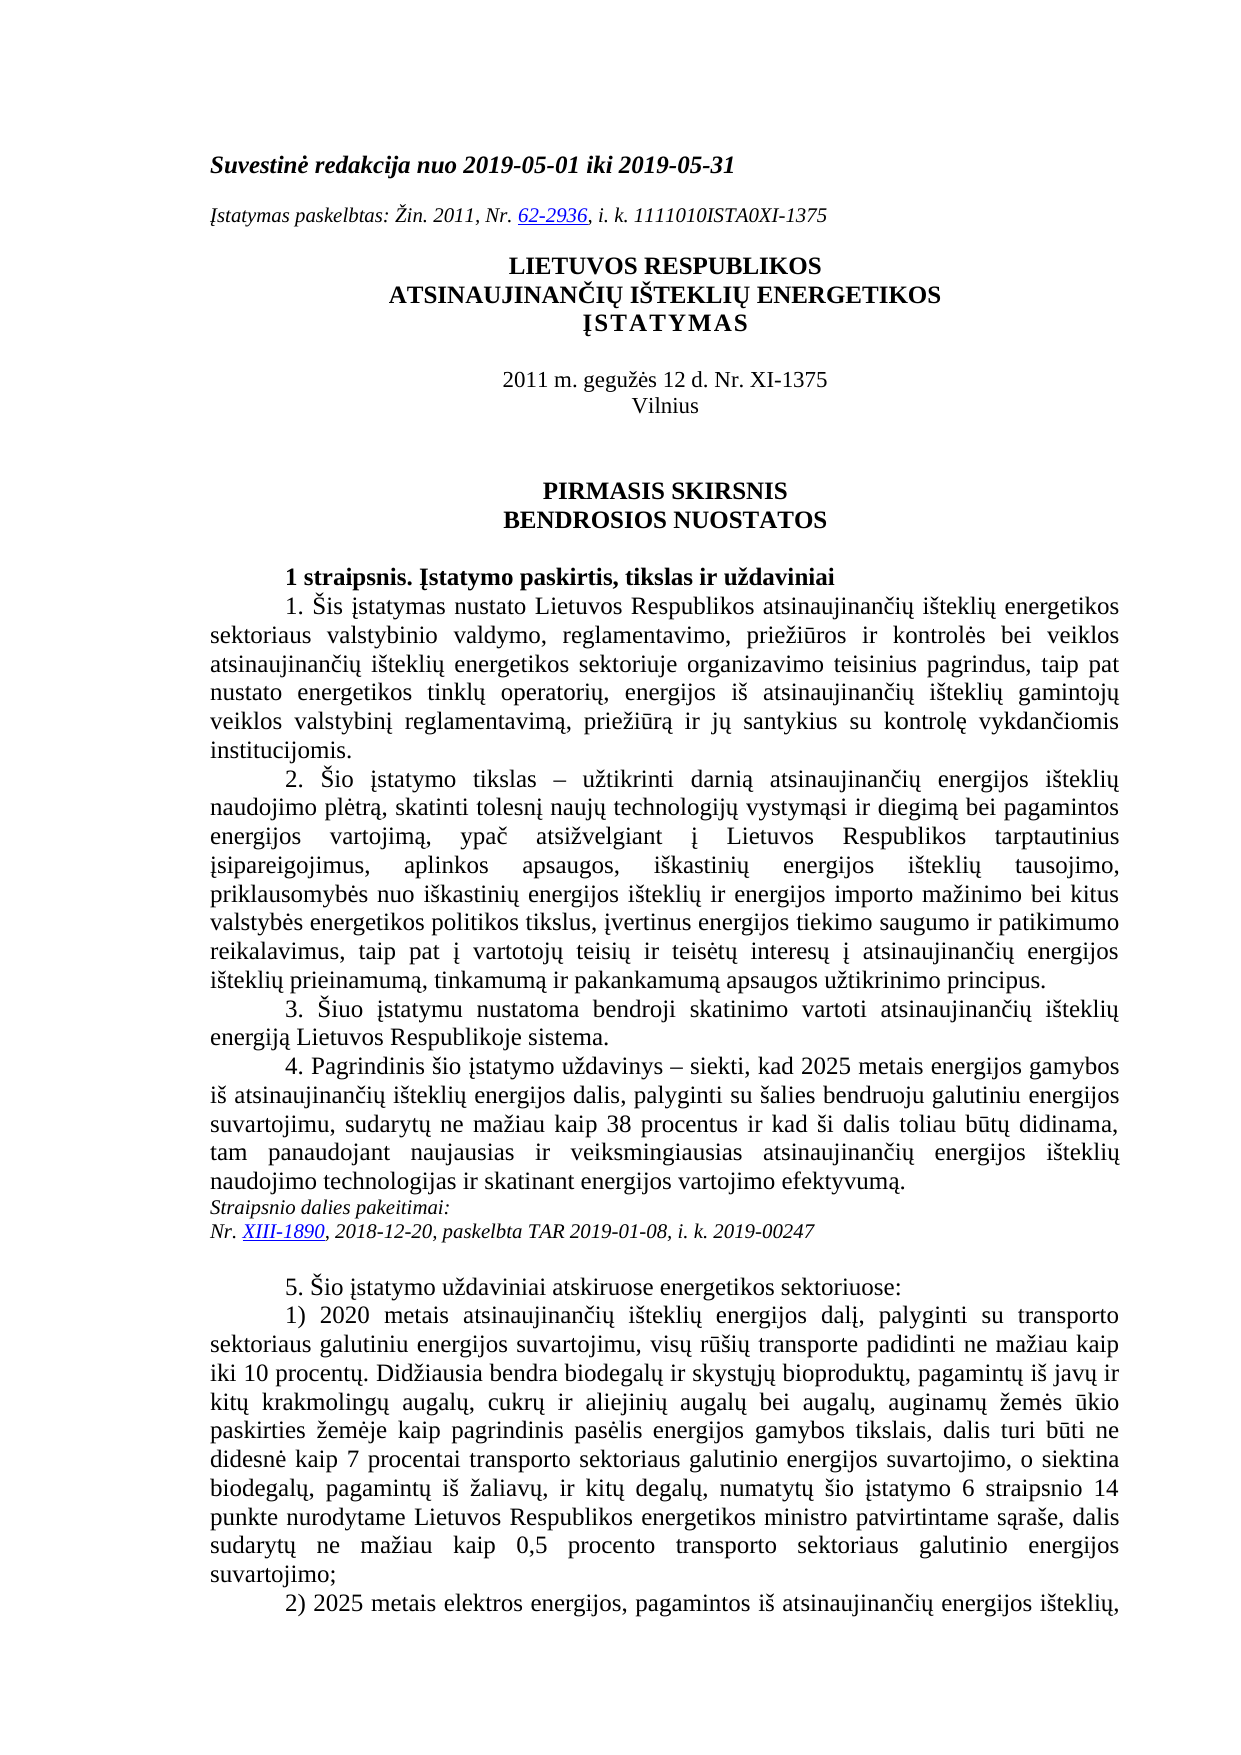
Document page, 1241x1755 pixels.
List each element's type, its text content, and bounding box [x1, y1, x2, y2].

text BENDROSIOS NUOSTATOS [210, 505, 1120, 534]
text 4. Pagrindinis šio įstatymo uždavinys – siekti, kad 2025 metais energijos gamybos iš atsinaujinančių išteklių energijos dalis, palyginti su šalies bendruoju galutiniu energijos suvartojimu, sudarytų ne mažiau kaip 38 procentus ir kad ši dalis toliau būtų didinama, tam panaudojant naujausias ir veiksmingiausias atsinaujinančių energijos išteklių naudojimo technologijas ir skatinant energijos vartojimo efektyvumą. [210, 1051, 1120, 1195]
text 1) 2020 metais atsinaujinančių išteklių energijos dalį, palyginti su transporto sektoriaus galutiniu energijos suvartojimu, visų rūšių transporte padidinti ne mažiau kaip iki 10 procentų. Didžiausia bendra biodegalų ir skystųjų bioproduktų, pagamintų iš javų ir kitų krakmolingų augalų, cukrų ir aliejinių augalų bei augalų, auginamų žemės ūkio paskirties žemėje kaip pagrindinis pasėlis energijos gamybos tikslais, dalis turi būti ne didesnė kaip 7 procentai transporto sektoriaus galutinio energijos suvartojimo, o siektina biodegalų, pagamintų iš žaliavų, ir kitų degalų, numatytų šio įstatymo 6 straipsnio 14 punkte nurodytame Lietuvos Respublikos energetikos ministro patvirtintame sąraše, dalis sudarytų ne mažiau kaip 0,5 procento transporto sektoriaus galutinio energijos suvartojimo; [210, 1301, 1120, 1588]
text LIETUVOS RESPUBLIKOS ATSINAUJINANČIŲ IŠTEKLIŲ ENERGETIKOS ĮSTATYMAS [210, 251, 1120, 337]
text 3. Šiuo įstatymu nustatoma bendroji skatinimo vartoti atsinaujinančių išteklių energiją Lietuvos Respublikoje sistema. [210, 994, 1120, 1051]
text PIRMASIS SKIRSNIS [210, 476, 1120, 505]
text 2011 m. gegužės 12 d. Nr. XI-1375 Vilnius [210, 366, 1120, 419]
text 1 straipsnis. Įstatymo paskirtis, tikslas ir uždaviniai [210, 562, 1120, 591]
text 1. Šis įstatymas nustato Lietuvos Respublikos atsinaujinančių išteklių energetikos sektoriaus valstybinio valdymo, reglamentavimo, priežiūros ir kontrolės bei veiklos atsinaujinančių išteklių energetikos sektoriuje organizavimo teisinius pagrindus, taip pat nustato energetikos tinklų operatorių, energijos iš atsinaujinančių išteklių gamintojų veiklos valstybinį reglamentavimą, priežiūrą ir jų santykius su kontrolę vykdančiomis institucijomis. [210, 591, 1120, 764]
text Suvestinė redakcija nuo 2019-05-01 iki 2019-05-31 [210, 150, 1120, 179]
text Straipsnio dalies pakeitimai: [210, 1195, 1120, 1219]
text Nr. XIII-1890, 2018-12-20, paskelbta TAR 2019-01-08, i. k. 2019-00247 [210, 1219, 1120, 1243]
text Įstatymas paskelbtas: Žin. 2011, Nr. 62-2936, i. k. 1111010ISTA0XI-1375 [210, 203, 1120, 227]
text 2) 2025 metais elektros energijos, pagamintos iš atsinaujinančių energijos išteklių, [210, 1588, 1120, 1617]
text 2. Šio įstatymo tikslas – užtikrinti darnią atsinaujinančių energijos išteklių naudojimo plėtrą, skatinti tolesnį naujų technologijų vystymąsi ir diegimą bei pagamintos energijos vartojimą, ypač atsižvelgiant į Lietuvos Respublikos tarptautinius įsipareigojimus, aplinkos apsaugos, iškastinių energijos išteklių tausojimo, priklausomybės nuo iškastinių energijos išteklių ir energijos importo mažinimo bei kitus valstybės energetikos politikos tikslus, įvertinus energijos tiekimo saugumo ir patikimumo reikalavimus, taip pat į vartotojų teisių ir teisėtų interesų į atsinaujinančių energijos išteklių prieinamumą, tinkamumą ir pakankamumą apsaugos užtikrinimo principus. [210, 764, 1120, 994]
text 5. Šio įstatymo uždaviniai atskiruose energetikos sektoriuose: [210, 1272, 1120, 1301]
